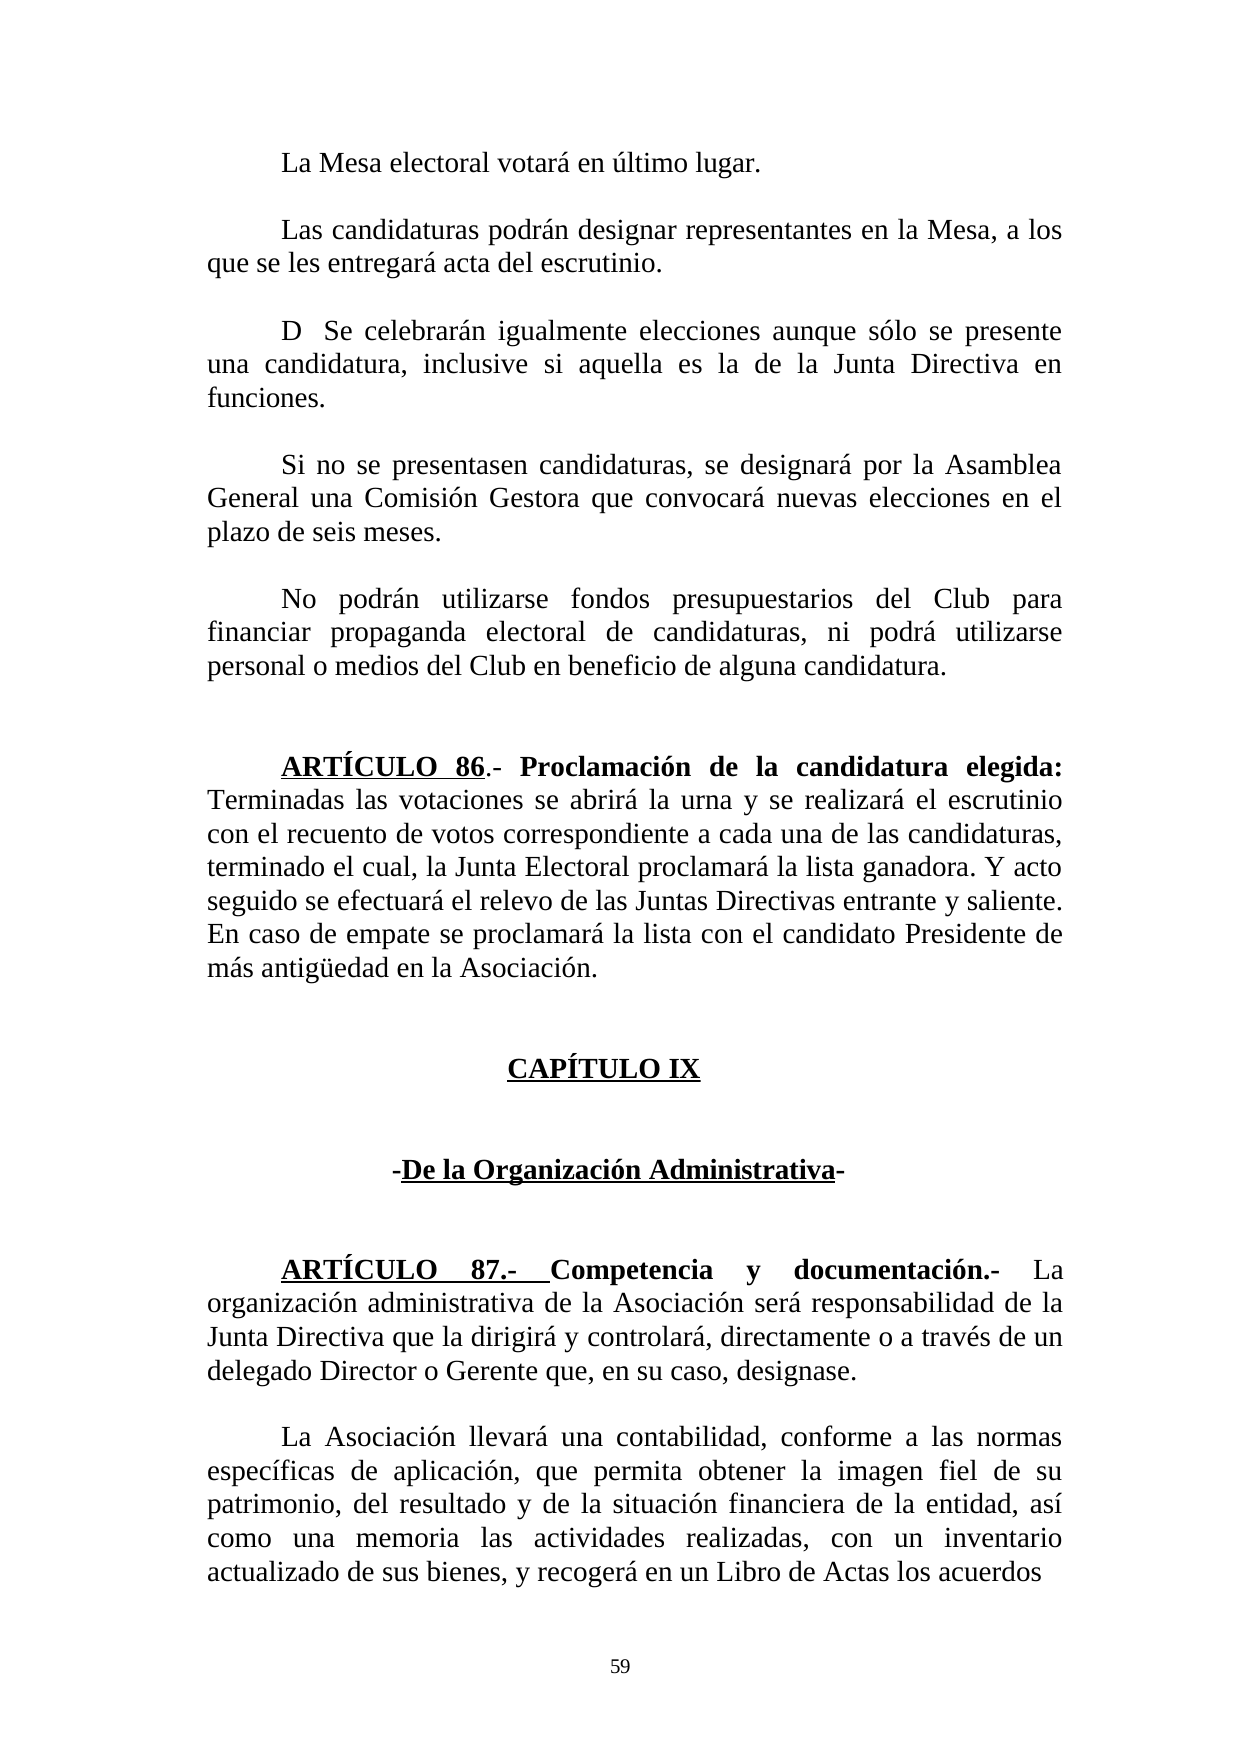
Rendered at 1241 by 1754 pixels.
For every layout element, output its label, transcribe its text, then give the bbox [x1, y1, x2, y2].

text ARTÍCULO 87.- Competencia y documentación.- La organización administrativa de la Asociación será responsabilidad de la Junta Directiva que la dirigirá y controlará, directamente o a través de un delegado Director o Gerente que, en su caso, designase. [207, 1252, 1064, 1386]
text Si no se presentasen candidaturas, se designará por la Asamblea General una Comisión Gestora que convocará nuevas elecciones en el plazo de seis meses. [207, 447, 1063, 547]
text ARTÍCULO 86.- Proclamación de la candidatura elegida: Terminadas las votaciones se abrirá la urna y se realizará el escrutinio con el recuento de votos correspondiente a cada una de las candidaturas, terminado el cual, la Junta Electoral proclamará la lista ganadora. Y acto seguido se efectuará el relevo de las Juntas Directivas entrante y saliente. En caso de empate se proclamará la lista con el candidato Presidente de más antigüedad en la Asociación. [207, 749, 1064, 983]
list Se celebrarán igualmente elecciones aunque sólo se presente una candidatura, inclusive si aquella es la de la Junta Directiva en funciones. [207, 313, 1063, 413]
text No podrán utilizarse fondos presupuestarios del Club para financiar propaganda electoral de candidaturas, ni podrá utilizarse personal o medios del Club en beneficio de alguna candidatura. [207, 581, 1063, 682]
subtitle -De la Organización Administrativa- [225, 1152, 1012, 1185]
text La Mesa electoral votará en último lugar. [281, 145, 1076, 178]
text Las candidaturas podrán designar representantes en la Mesa, a los que se les entregará acta del escrutinio. [207, 212, 1063, 279]
subtitle CAPÍTULO IX [167, 1051, 1041, 1085]
text La Asociación llevará una contabilidad, conforme a las normas específicas de aplicación, que permita obtener la imagen fiel de su patrimonio, del resultado y de la situación financiera de la entidad, así como una memoria las actividades realizadas, con un inventario actualizado de sus bienes, y recogerá en un Libro de Actas los acuerdos [207, 1419, 1063, 1587]
